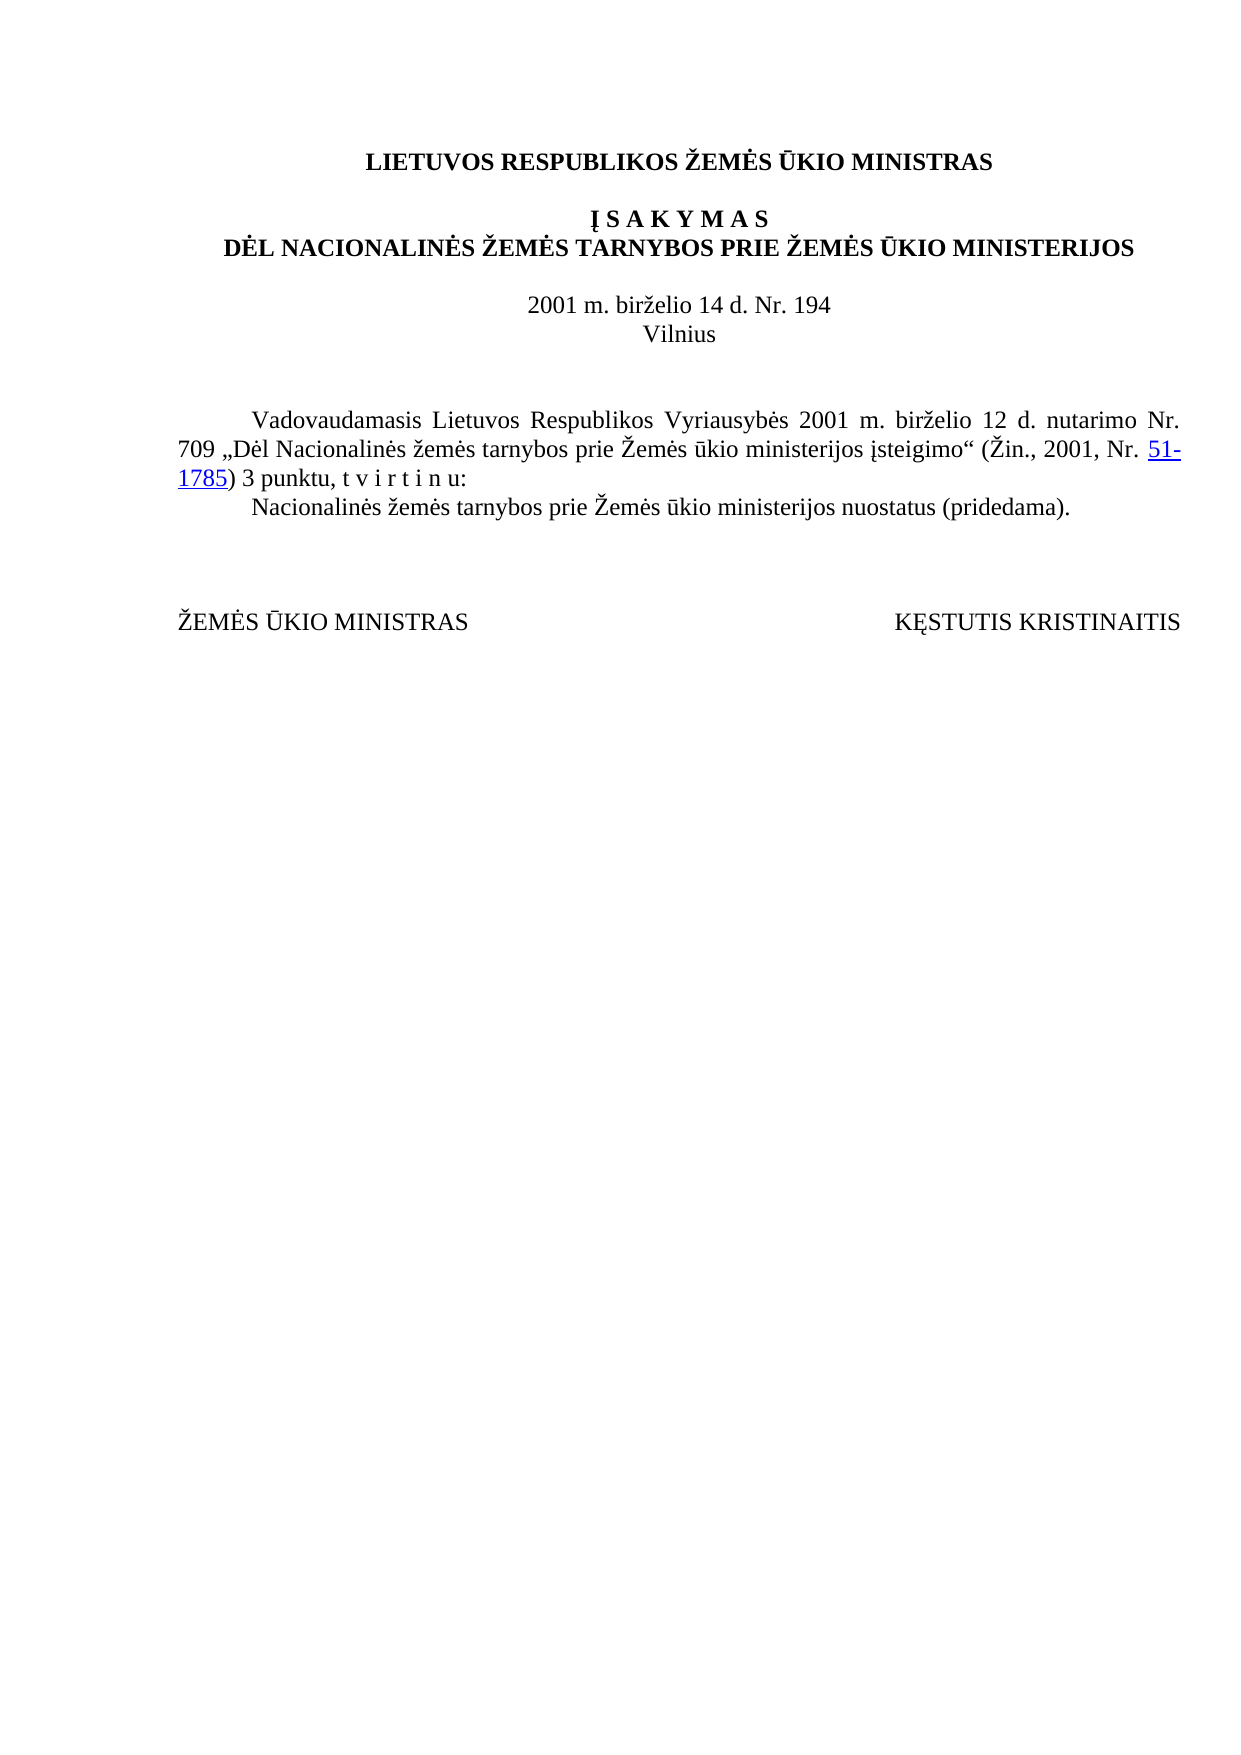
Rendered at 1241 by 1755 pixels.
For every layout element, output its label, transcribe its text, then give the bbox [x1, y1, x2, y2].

text Į S A K Y M A S [177, 204, 1181, 233]
text ŽEMĖS ŪKIO MINISTRAS KĘSTUTIS KRISTINAITIS [177, 607, 1181, 636]
text Vadovaudamasis Lietuvos Respublikos Vyriausybės 2001 m. birželio 12 d. nutarimo Nr. 709 „Dėl Nacionalinės žemės tarnybos prie Žemės ūkio ministerijos įsteigimo“ (Žin., 2001, Nr. 51-1785) 3 punktu, tvirtinu: [177, 406, 1181, 492]
text DĖL NACIONALINĖS ŽEMĖS TARNYBOS PRIE ŽEMĖS ŪKIO MINISTERIJOS [177, 233, 1181, 262]
text LIETUVOS RESPUBLIKOS ŽEMĖS ŪKIO MINISTRAS [177, 147, 1181, 176]
text Nacionalinės žemės tarnybos prie Žemės ūkio ministerijos nuostatus (pridedama). [177, 492, 1181, 521]
text Vilnius [177, 319, 1181, 348]
text 2001 m. birželio 14 d. Nr. 194 [177, 291, 1181, 319]
